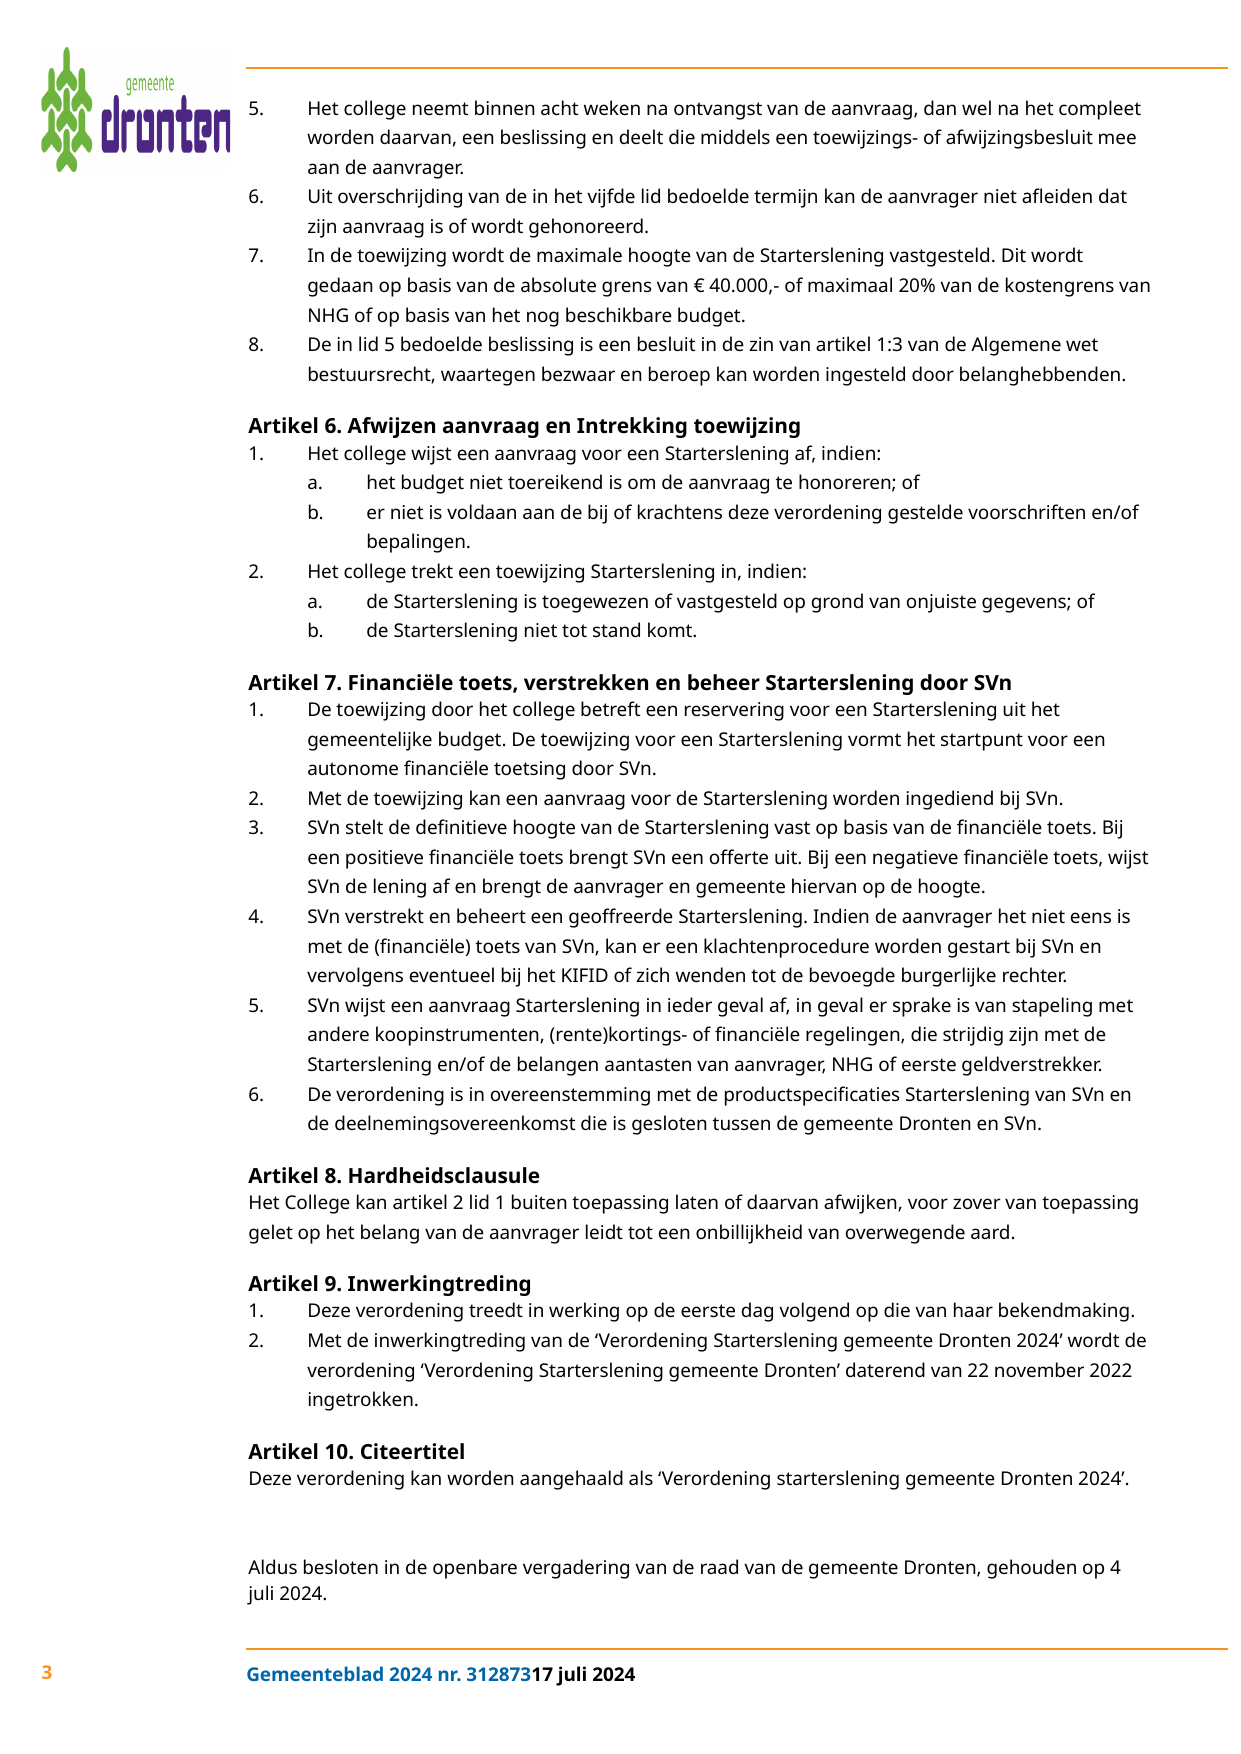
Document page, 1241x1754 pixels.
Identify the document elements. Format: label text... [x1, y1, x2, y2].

text Artikel 6. Afwijzen aanvraag en Intrekking toewijzing [248, 411, 1152, 440]
list De toewijzing door het college betreft een reservering voor een Starterslening uit het gemeentelijke budget. De toewijzing voor een Starterslening vormt het startpunt voor een autonome financiële toetsing door SVn. [248, 696, 1152, 781]
list de Starterslening is toegewezen of vastgesteld op grond van onjuiste gegevens; of [307, 588, 1152, 613]
list Het college trekt een toewijzing Starterslening in, indien: [248, 558, 1152, 584]
list De in lid 5 bedoelde beslissing is een besluit in de zin van artikel 1:3 van de Algemene wet bestuursrecht, waartegen bezwaar en beroep kan worden ingesteld door belanghebbenden. [248, 331, 1152, 387]
text Het College kan artikel 2 lid 1 buiten toepassing laten of daarvan afwijken, voor zover van toepassing gelet op het belang van de aanvrager leidt tot een onbillijkheid van overwegende aard. [248, 1189, 1152, 1244]
list Het college wijst een aanvraag voor een Starterslening af, indien: [248, 440, 1152, 466]
text Artikel 10. Citeertitel [248, 1437, 1152, 1465]
list de Starterslening niet tot stand komt. [307, 617, 1152, 643]
list In de toewijzing wordt de maximale hoogte van de Starterslening vastgesteld. Dit wordt gedaan op basis van de absolute grens van € 40.000,- of maximaal 20% van de kostengrens van NHG of op basis van het nog beschikbare budget. [248, 243, 1152, 328]
list Deze verordening treedt in werking op de eerste dag volgend op die van haar bekendmaking. [248, 1298, 1152, 1323]
text Artikel 8. Hardheidsclausule [248, 1161, 1152, 1189]
text Artikel 7. Financiële toets, verstrekken en beheer Starterslening door SVn [248, 668, 1152, 696]
text Artikel 9. Inwerkingtreding [248, 1269, 1152, 1298]
list er niet is voldaan aan de bij of krachtens deze verordening gestelde voorschriften en/of bepalingen. [307, 499, 1152, 554]
list SVn wijst een aanvraag Starterslening in ieder geval af, in geval er sprake is van stapeling met andere koopinstrumenten, (rente)kortings- of financiële regelingen, die strijdig zijn met de Starterslening en/of de belangen aantasten van aanvrager, NHG of eerste geldverstrekker. [248, 992, 1152, 1077]
list De verordening is in overeenstemming met de productspecificaties Starterslening van SVn en de deelnemingsovereenkomst die is gesloten tussen de gemeente Dronten en SVn. [248, 1081, 1152, 1136]
picture [41, 47, 231, 172]
list het budget niet toereikend is om de aanvraag te honoreren; of [307, 469, 1152, 495]
list SVn verstrekt en beheert een geoffreerde Starterslening. Indien de aanvrager het niet eens is met de (financiële) toets van SVn, kan er een klachtenprocedure worden gestart bij SVn en vervolgens eventueel bij het KIFID of zich wenden tot de bevoegde burgerlijke rechter. [248, 903, 1152, 988]
text Aldus besloten in de openbare vergadering van de raad van de gemeente Dronten, gehouden op 4 juli 2024. [248, 1554, 1152, 1606]
list SVn stelt de definitieve hoogte van de Starterslening vast op basis van de financiële toets. Bij een positieve financiële toets brengt SVn een offerte uit. Bij een negatieve financiële toets, wijst SVn de lening af en brengt de aanvrager en gemeente hiervan op de hoogte. [248, 814, 1152, 899]
list Uit overschrijding van de in het vijfde lid bedoelde termijn kan de aanvrager niet afleiden dat zijn aanvraag is of wordt gehonoreerd. [248, 183, 1152, 239]
list Het college neemt binnen acht weken na ontvangst van de aanvraag, dan wel na het compleet worden daarvan, een beslissing en deelt die middels een toewijzings- of afwijzingsbesluit mee aan de aanvrager. [248, 95, 1152, 180]
text Deze verordening kan worden aangehaald als ‘Verordening starterslening gemeente Dronten 2024’. [248, 1465, 1152, 1491]
list Met de inwerkingtreding van de ‘Verordening Starterslening gemeente Dronten 2024’ wordt de verordening ‘Verordening Starterslening gemeente Dronten’ daterend van 22 november 2022 ingetrokken. [248, 1327, 1152, 1412]
list Met de toewijzing kan een aanvraag voor de Starterslening worden ingediend bij SVn. [248, 785, 1152, 811]
